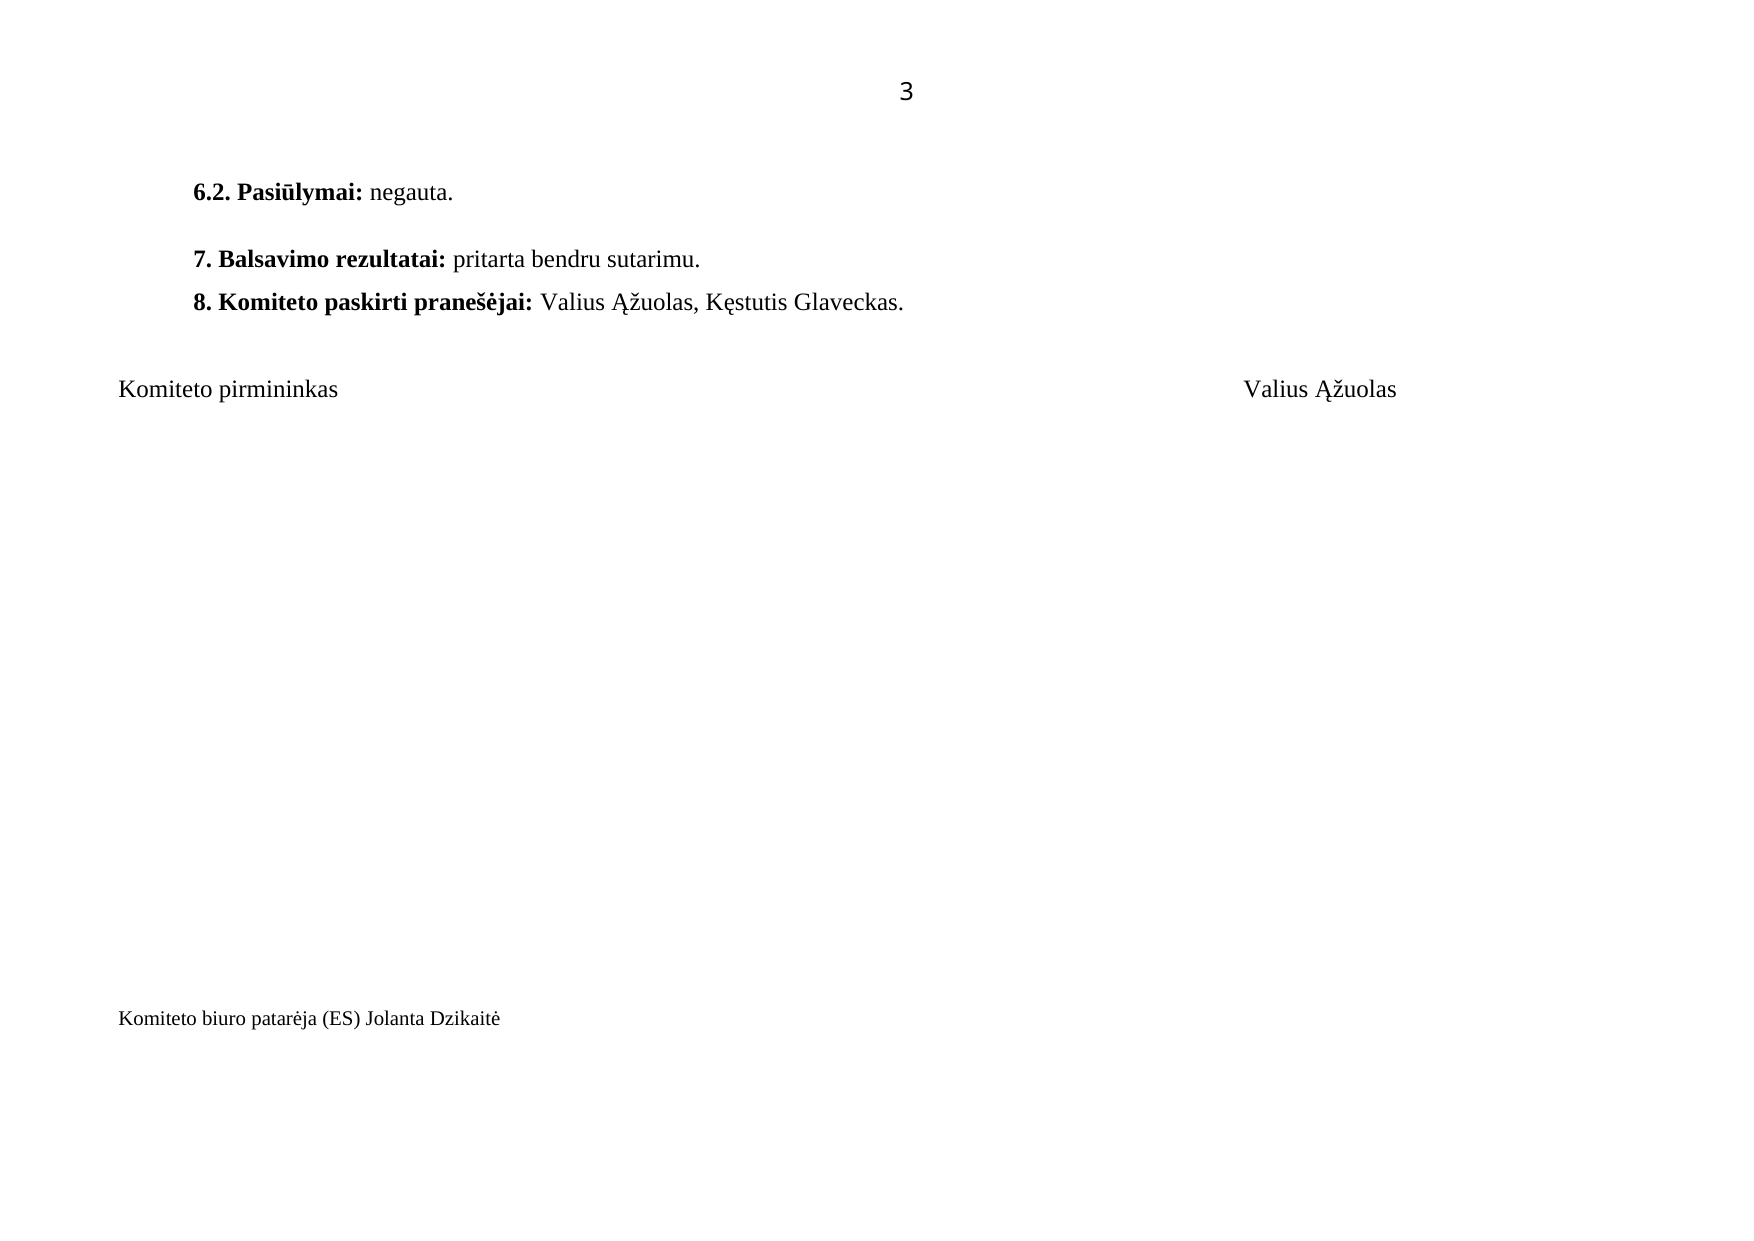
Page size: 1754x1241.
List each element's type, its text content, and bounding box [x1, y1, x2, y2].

text 8. Komiteto paskirti pranešėjai: Valius Ąžuolas, Kęstutis Glaveckas. [118, 287, 1695, 316]
text Komiteto pirmininkas Valius Ąžuolas [118, 374, 1695, 402]
text 6.2. Pasiūlymai: negauta. [118, 177, 1695, 206]
text Komiteto biuro patarėja (ES) Jolanta Dzikaitė [118, 1006, 1695, 1030]
text 7. Balsavimo rezultatai: pritarta bendru sutarimu. [118, 244, 1695, 273]
